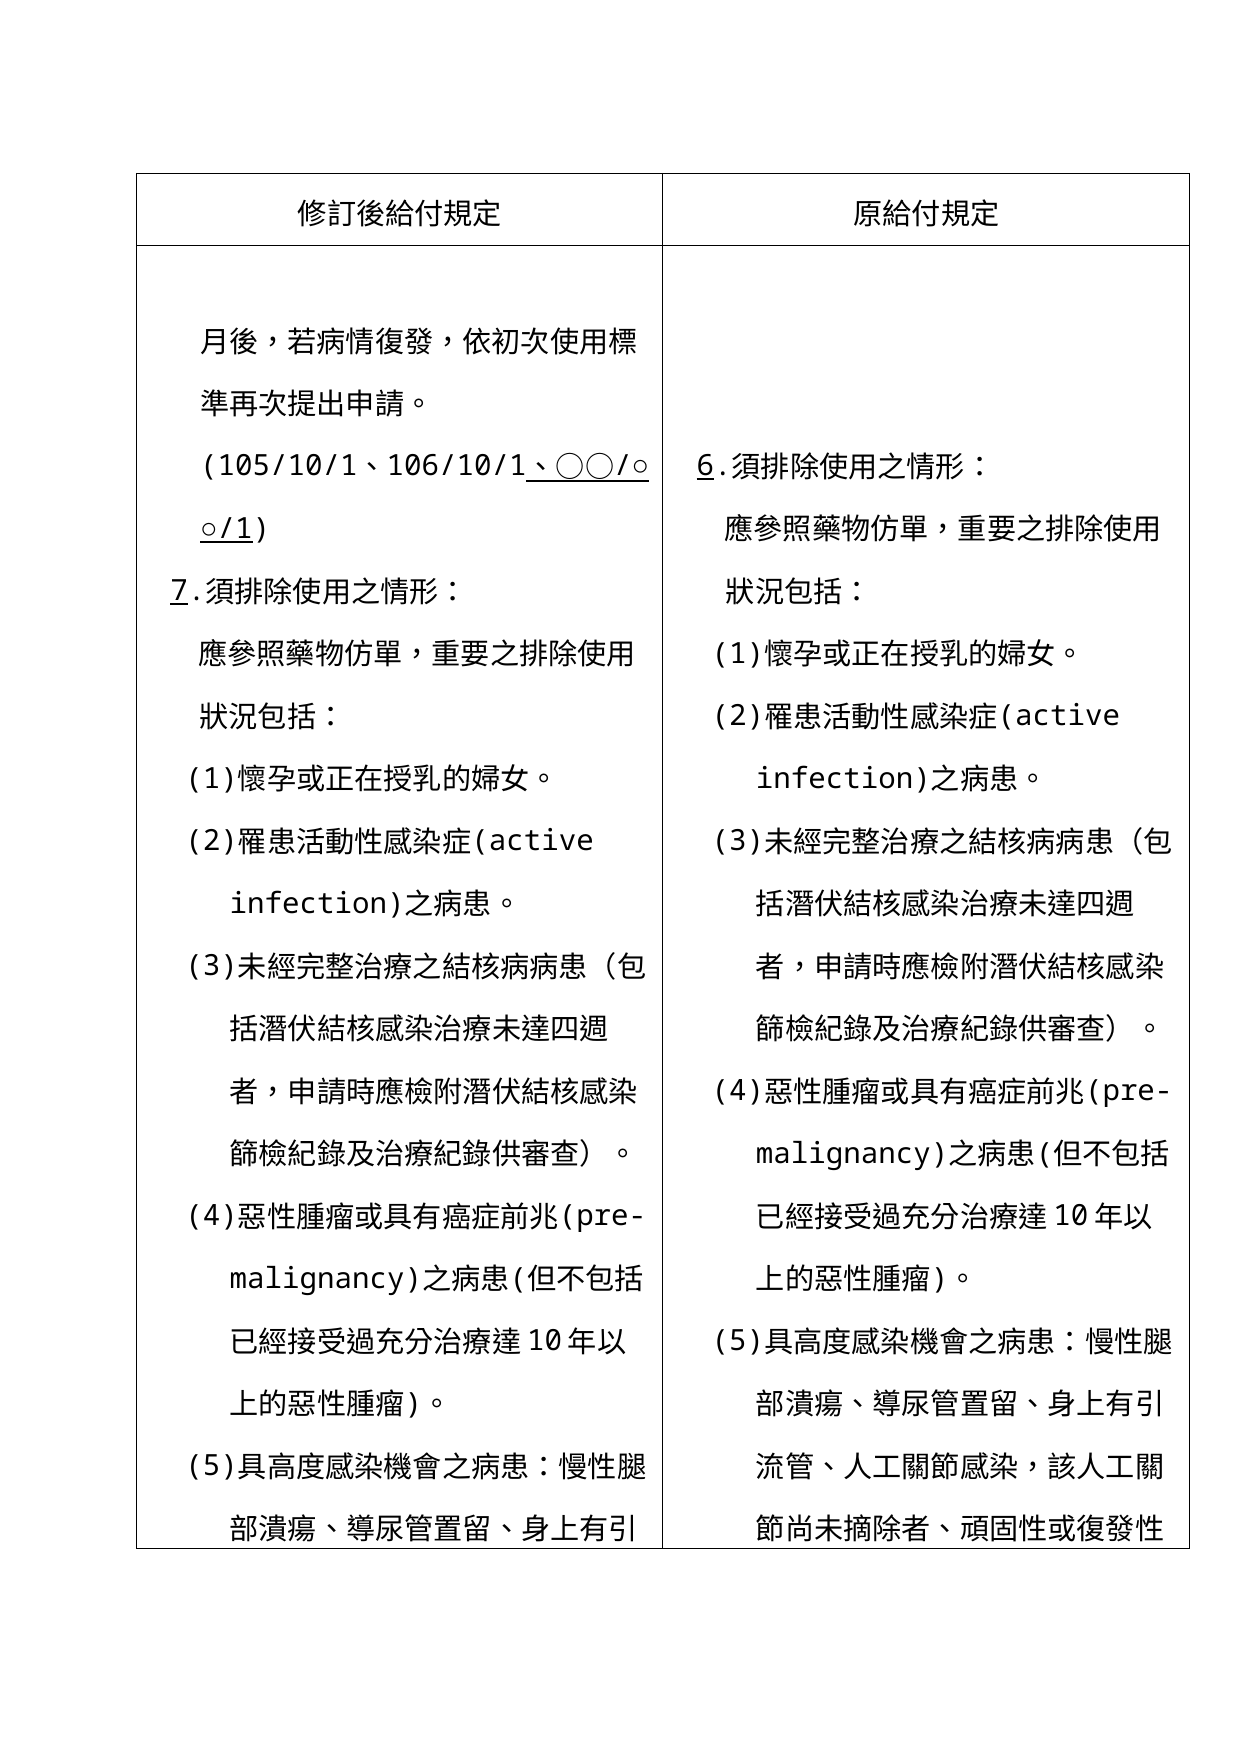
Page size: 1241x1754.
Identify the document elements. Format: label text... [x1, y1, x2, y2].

table_header 修訂後給付規定 [137, 174, 662, 245]
table_cell 月後，若病情復發，依初次使用標準再次提出申請。 (105/10/1、106/10/1、○○/○○/1) 7.須排除使用之情形： 應參照藥物仿單，重要之排除使用狀況包括： (1)懷孕或正在授乳的婦女。 (2)罹患活動性感染症(active infection)之病患。 (3)未經完整治療之結核病病患（包括潛伏結核感染治療未達四週者，申請時應檢附潛伏結核感染篩檢紀錄及治療紀錄供審查）。 (4)惡性腫瘤或具有癌症前兆(pre-malignancy)之病患(但不包括已經接受過充分治療達10年以上的惡性腫瘤)。 (5)具高度感染機會之病患：慢性腿部潰瘍、導尿管置留、身上有引 [137, 246, 662, 1548]
table_header 原給付規定 [663, 174, 1189, 245]
table_cell 6.須排除使用之情形： 應參照藥物仿單，重要之排除使用狀況包括： (1)懷孕或正在授乳的婦女。 (2)罹患活動性感染症(active infection)之病患。 (3)未經完整治療之結核病病患（包括潛伏結核感染治療未達四週者，申請時應檢附潛伏結核感染篩檢紀錄及治療紀錄供審查）。 (4)惡性腫瘤或具有癌症前兆(pre-malignancy)之病患(但不包括已經接受過充分治療達10年以上的惡性腫瘤)。 (5)具高度感染機會之病患：慢性腿部潰瘍、導尿管置留、身上有引流管、人工關節感染，該人工關節尚未摘除者、頑固性或復發性 [663, 246, 1189, 1548]
